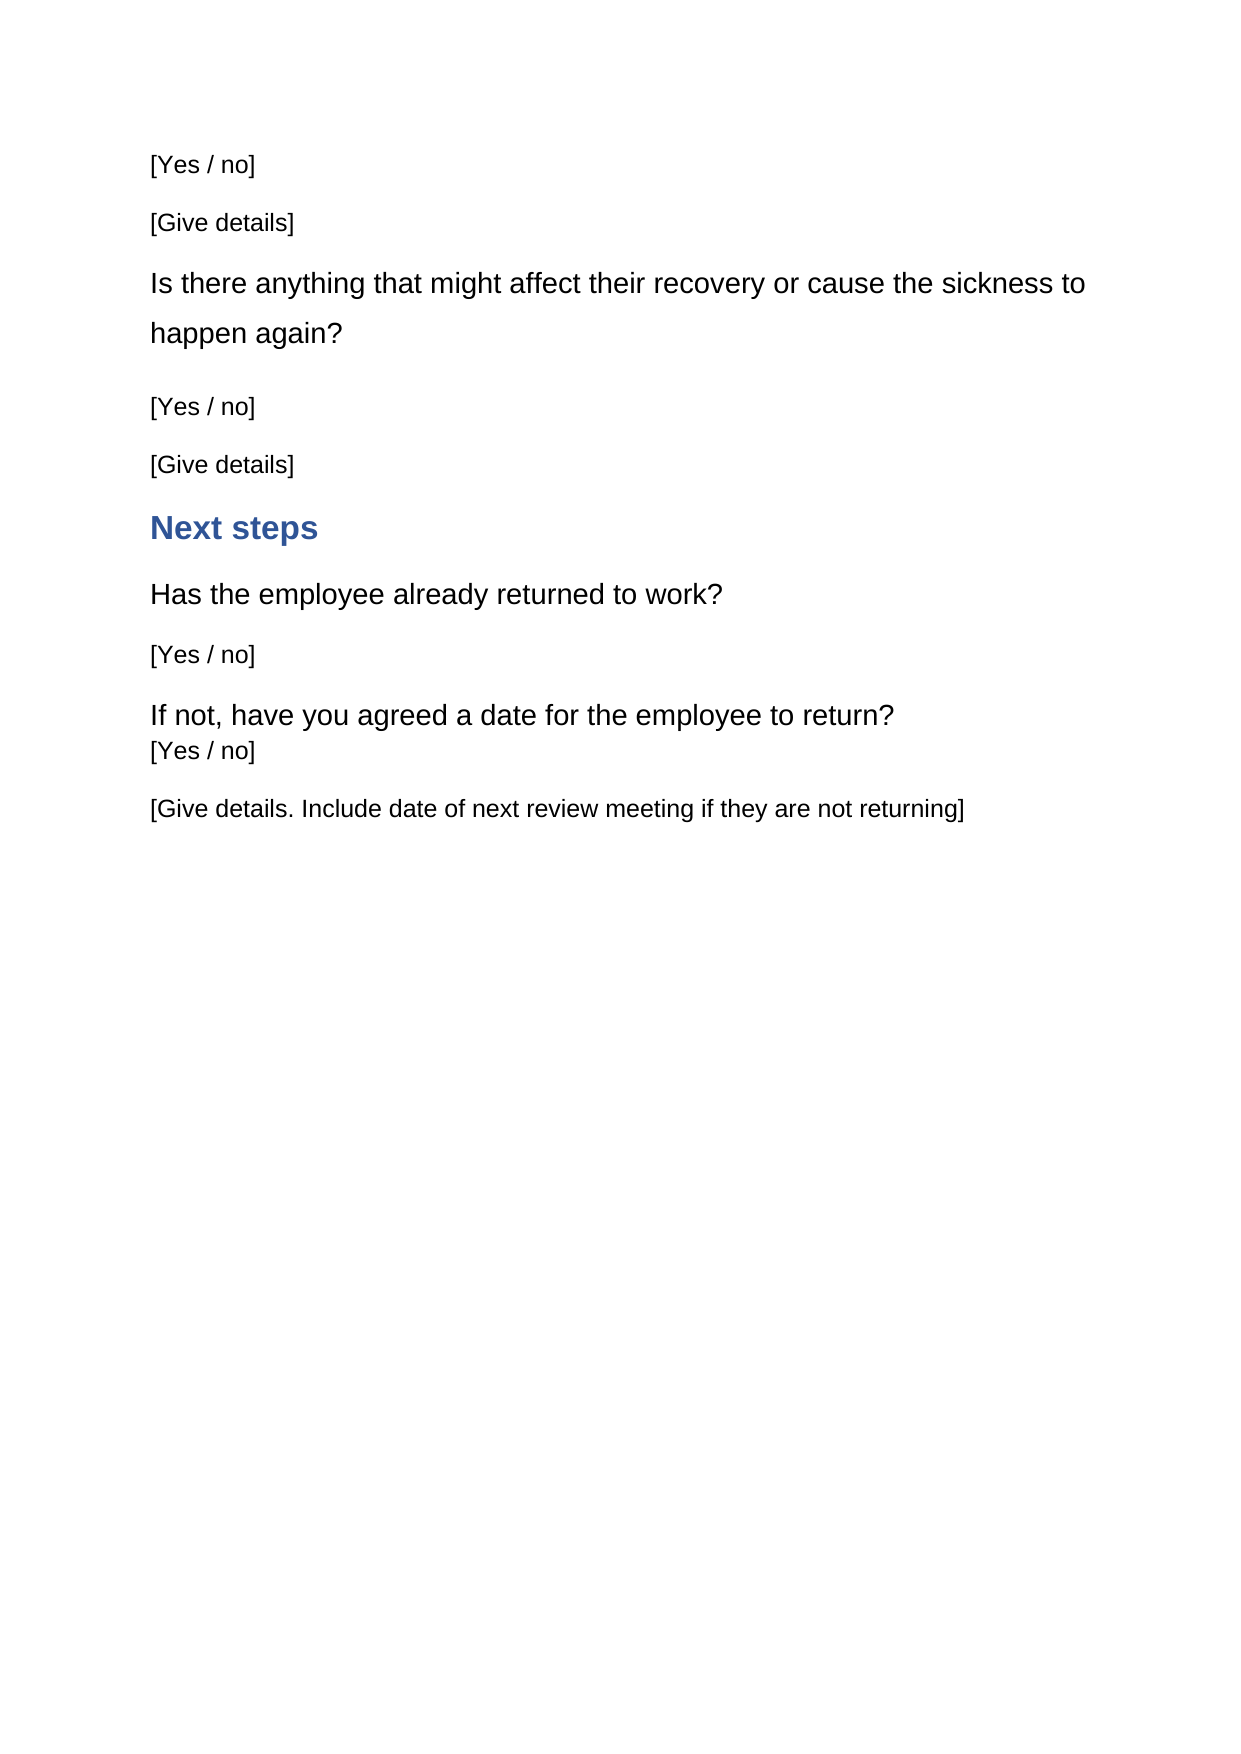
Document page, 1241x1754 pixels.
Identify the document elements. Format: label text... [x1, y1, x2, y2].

subtitle Next steps [150, 508, 1090, 546]
text [Give details] [150, 450, 1090, 478]
text [Yes / no] [150, 392, 1090, 420]
text [Give details. Include date of next review meeting if they are not returning] [150, 794, 1090, 823]
text [Give details] [150, 208, 1090, 237]
text If not, have you agreed a date for the employee to return? [Yes / no] [150, 698, 1090, 765]
text [Yes / no] [150, 150, 1090, 179]
text [Yes / no] [150, 640, 1090, 669]
text Has the employee already returned to work? [150, 577, 1090, 610]
subtitle Is there anything that might affect their recovery or cause the sickness to happen again? [150, 266, 1090, 350]
